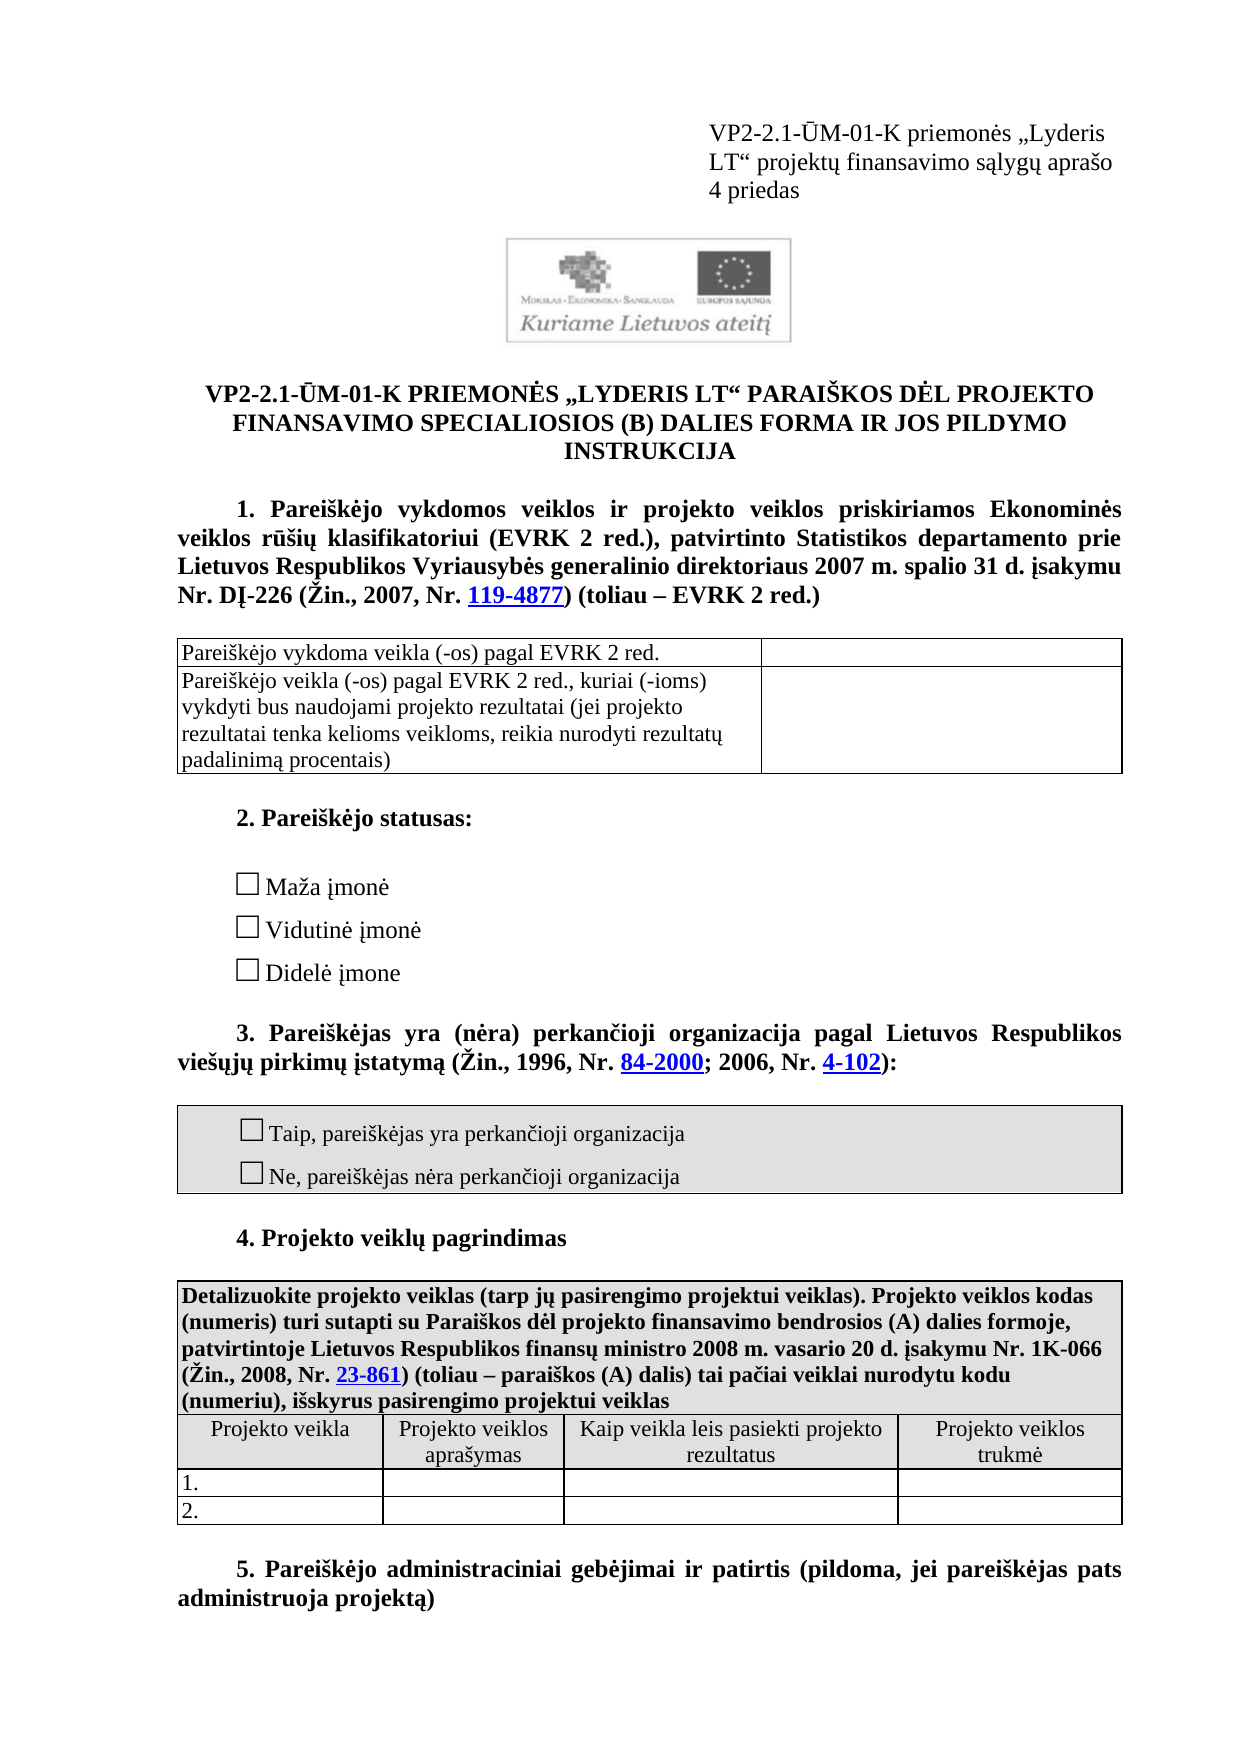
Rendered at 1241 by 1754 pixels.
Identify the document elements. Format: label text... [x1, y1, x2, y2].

table_header [762, 639, 1121, 666]
table_cell [565, 1497, 897, 1524]
table_cell Projekto veikla [178, 1415, 382, 1468]
text 5. Pareiškėjo administraciniai gebėjimai ir patirtis (pildoma, jei pareiškėjas pats administruoja projektą) [177, 1554, 1122, 1612]
table_cell [565, 1470, 897, 1496]
text VP2-2.1-ŪM-01-K PRIEMONĖS „LYDERIS LT“ PARAIŠKOS DĖL PROJEKTO FINANSAVIMO SPECIALIOSIOS (B) DALIES FORMA IR JOS PILDYMO INSTRUKCIJA [177, 379, 1122, 465]
table_cell 2. [178, 1497, 382, 1524]
table_header Pareiškėjo vykdoma veikla (-os) pagal EVRK 2 red. [178, 639, 761, 666]
table_cell [762, 667, 1121, 772]
table_cell Projekto veiklos aprašymas [384, 1415, 563, 1468]
table_cell 1. [178, 1470, 382, 1496]
table_cell [899, 1497, 1121, 1524]
text 1. Pareiškėjo vykdomos veiklos ir projekto veiklos priskiriamos Ekonominės veiklos rūšių klasifikatoriui (EVRK 2 red.), patvirtinto Statistikos departamento prie Lietuvos Respublikos Vyriausybės generalinio direktoriaus 2007 m. spalio 31 d. įsakymu Nr. DĮ-226 (Žin., 2007, Nr. 119-4877) (toliau – EVRK 2 red.) [177, 494, 1122, 609]
table_cell Projekto veiklos trukmė [899, 1415, 1121, 1468]
table_cell [384, 1470, 563, 1496]
table_header □ Taip, pareiškėjas yra perkančioji organizacija □ Ne, pareiškėjas nėra perkančioji organizacija [178, 1106, 1121, 1192]
table_cell [384, 1497, 563, 1524]
text 2. Pareiškėjo statusas: [177, 803, 1122, 832]
text VP2-2.1-ŪM-01-K priemonės „Lyderis [177, 118, 1122, 147]
text LT“ projektų finansavimo sąlygų aprašo [177, 147, 1122, 176]
text □ Maža įmonė [177, 860, 1122, 903]
text 4 priedas [177, 176, 1122, 204]
text 3. Pareiškėjas yra (nėra) perkančioji organizacija pagal Lietuvos Respublikos viešųjų pirkimų įstatymą (Žin., 1996, Nr. 84-2000; 2006, Nr. 4-102): [177, 1018, 1122, 1076]
text 4. Projekto veiklų pagrindimas [177, 1223, 1122, 1252]
table_cell Kaip veikla leis pasiekti projekto rezultatus [565, 1415, 897, 1468]
text □ Didelė įmone [177, 947, 1122, 990]
table_header Detalizuokite projekto veiklas (tarp jų pasirengimo projektui veiklas). Projekto veiklos kodas (numeris) turi sutapti su Paraiškos dėl projekto finansavimo bendrosios (A) dalies formoje, patvirtintoje Lietuvos Respublikos finansų ministro 2008 m. vasario 20 d. įsakymu Nr. 1K-066 (Žin., 2008, Nr. 23-861) (toliau – paraiškos (A) dalis) tai pačiai veiklai nurodytu kodu (numeriu), išskyrus pasirengimo projektui veiklas [178, 1282, 1121, 1414]
table_cell [899, 1470, 1121, 1496]
table_cell Pareiškėjo veikla (-os) pagal EVRK 2 red., kuriai (-ioms) vykdyti bus naudojami projekto rezultatai (jei projekto rezultatai tenka kelioms veikloms, reikia nurodyti rezultatų padalinimą procentais) [178, 667, 761, 772]
text □ Vidutinė įmonė [177, 903, 1122, 947]
